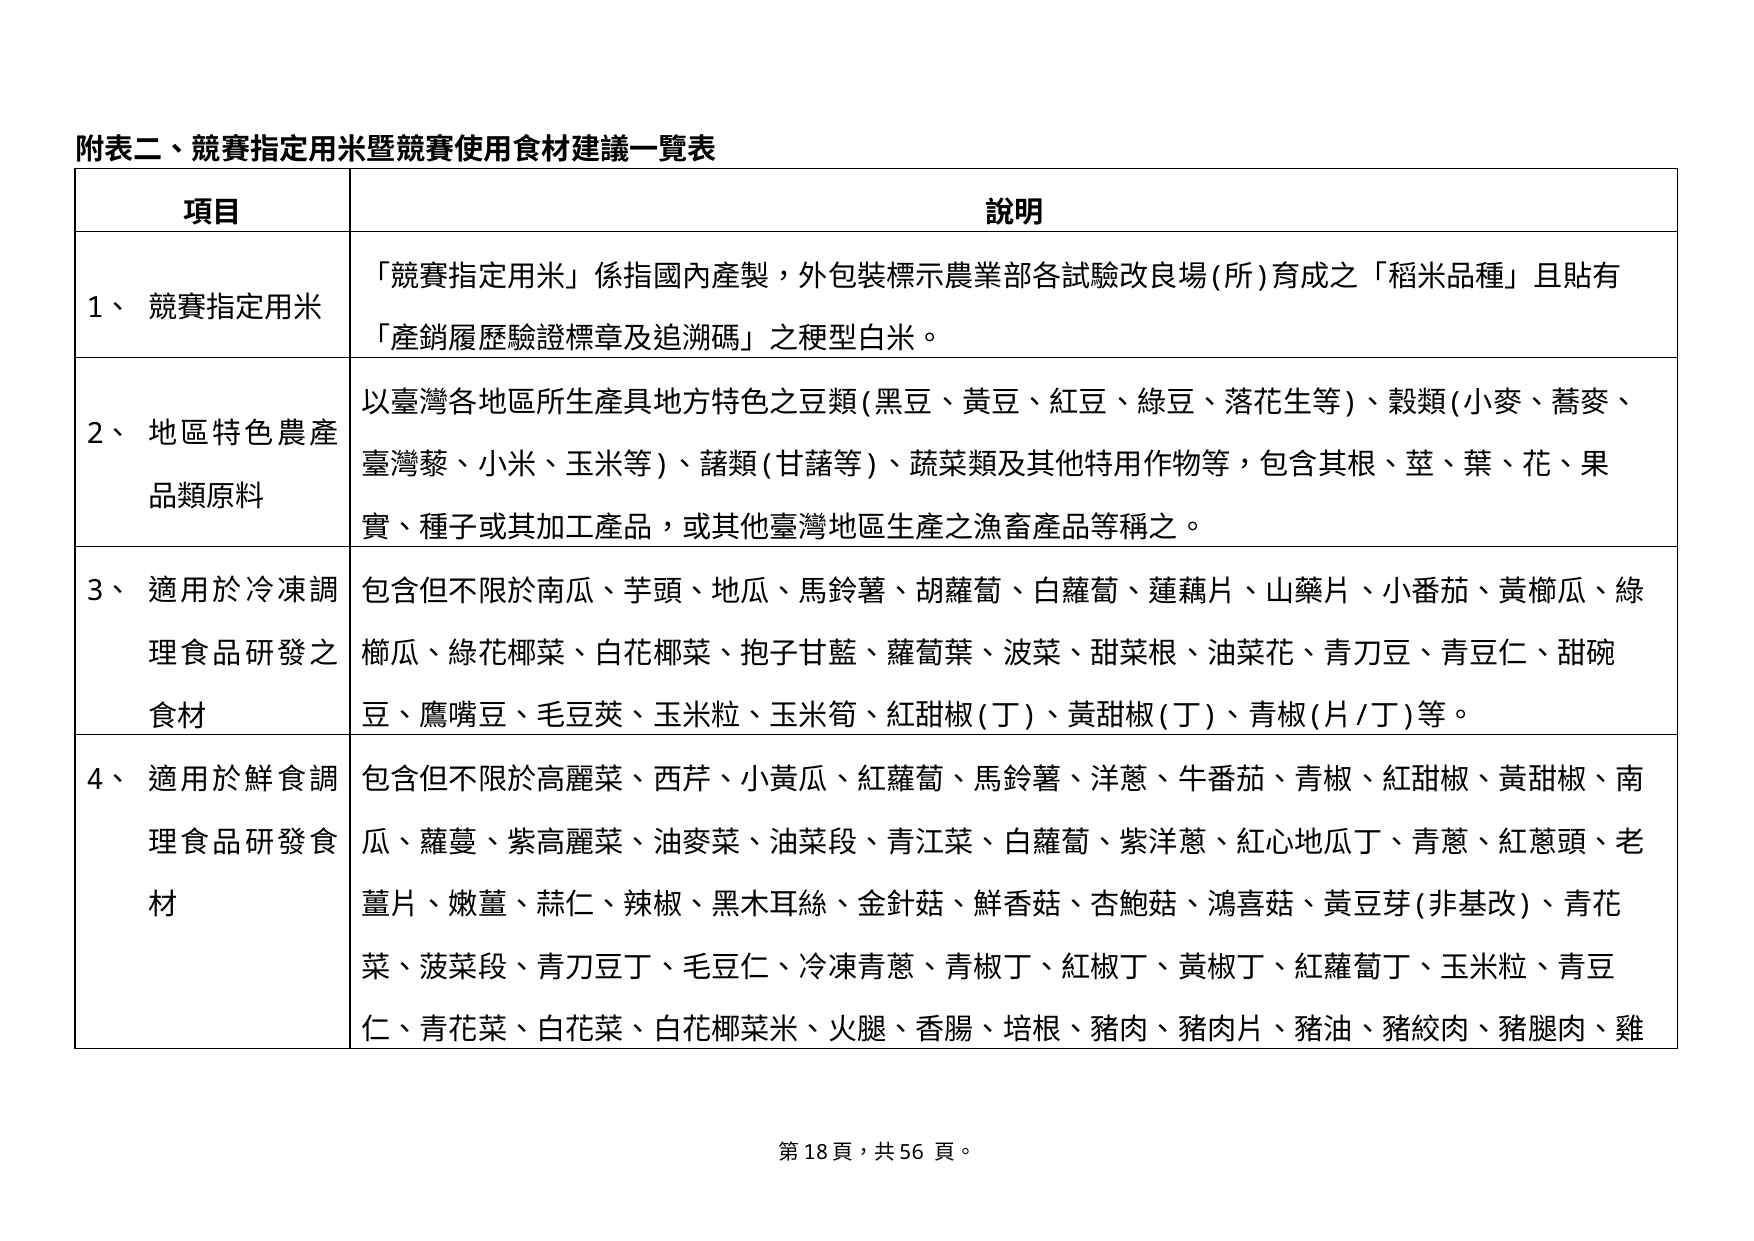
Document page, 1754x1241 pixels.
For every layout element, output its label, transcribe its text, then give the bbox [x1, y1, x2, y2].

text 附表二、競賽指定用米暨競賽使用食材建議一覽表 [75, 105, 1679, 167]
table_cell 以臺灣各地區所生產具地方特色之豆類(黑豆、黃豆、紅豆、綠豆、落花生等)、穀類(小麥、蕎麥、臺灣藜、小米、玉米等)、藷類(甘藷等)、蔬菜類及其他特用作物等，包含其根、莖、葉、花、果實、種子或其加工產品，或其他臺灣地區生產之漁畜產品等稱之。 [351, 358, 1677, 546]
table_header 項目 [76, 169, 349, 231]
table_cell 地區特色農產品類原料 [76, 358, 349, 546]
table_header 說明 [351, 169, 1677, 231]
table_cell 包含但不限於高麗菜、西芹、小黃瓜、紅蘿蔔、馬鈴薯、洋蔥、牛番茄、青椒、紅甜椒、黃甜椒、南瓜、蘿蔓、紫高麗菜、油麥菜、油菜段、青江菜、白蘿蔔、紫洋蔥、紅心地瓜丁、青蔥、紅蔥頭、老薑片、嫩薑、蒜仁、辣椒、黑木耳絲、金針菇、鮮香菇、杏鮑菇、鴻喜菇、黃豆芽(非基改)、青花菜、菠菜段、青刀豆丁、毛豆仁、冷凍青蔥、青椒丁、紅椒丁、黃椒丁、紅蘿蔔丁、玉米粒、青豆仁、青花菜、白花菜、白花椰菜米、火腿、香腸、培根、豬肉、豬肉片、豬油、豬絞肉、豬腿肉、雞 [351, 735, 1677, 1048]
table_cell 競賽指定用米 [76, 232, 349, 357]
table_cell 適用於冷凍調理食品研發之食材 [76, 547, 349, 734]
table_cell 「競賽指定用米」係指國內產製，外包裝標示農業部各試驗改良場(所)育成之「稻米品種」且貼有「產銷履歷驗證標章及追溯碼」之稉型白米。 [351, 232, 1677, 357]
table_cell 適用於鮮食調理食品研發食材 [76, 735, 349, 1048]
table_cell 包含但不限於南瓜、芋頭、地瓜、馬鈴薯、胡蘿蔔、白蘿蔔、蓮藕片、山藥片、小番茄、黃櫛瓜、綠櫛瓜、綠花椰菜、白花椰菜、抱子甘藍、蘿蔔葉、波菜、甜菜根、油菜花、青刀豆、青豆仁、甜碗豆、鷹嘴豆、毛豆莢、玉米粒、玉米筍、紅甜椒(丁)、黃甜椒(丁)、青椒(片/丁)等。 [351, 547, 1677, 734]
